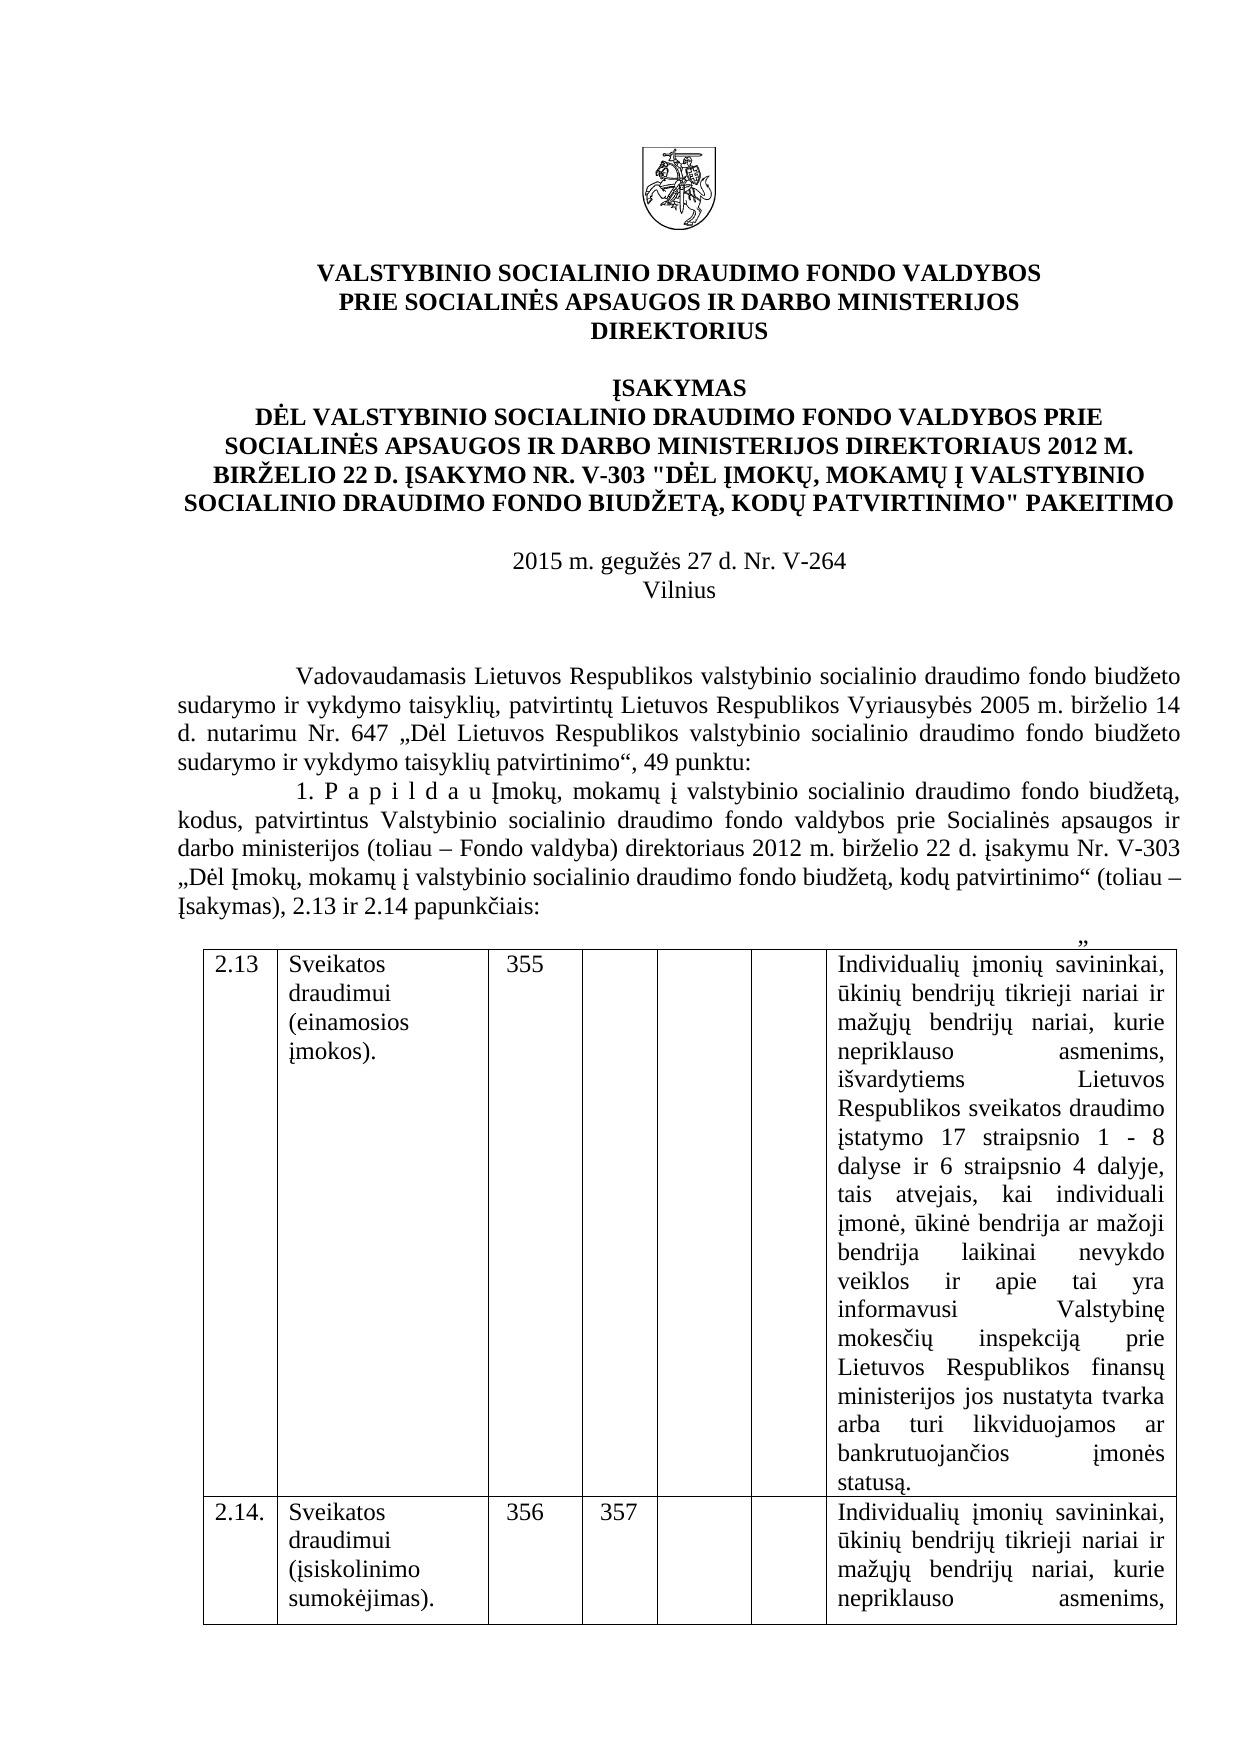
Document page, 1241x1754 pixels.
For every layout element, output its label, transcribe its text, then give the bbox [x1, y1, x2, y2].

table_header Sveikatos draudimui (einamosios įmokos). [278, 950, 488, 1496]
table_header Individualių įmonių savininkai, ūkinių bendrijų tikrieji nariai ir mažųjų bendrijų nariai, kurie nepriklauso asmenims, išvardytiems Lietuvos Respublikos sveikatos draudimo įstatymo 17 straipsnio 1 - 8 dalyse ir 6 straipsnio 4 dalyje, tais atvejais, kai individuali įmonė, ūkinė bendrija ar mažoji bendrija laikinai nevykdo veiklos ir apie tai yra informavusi Valstybinę mokesčių inspekciją prie Lietuvos Respublikos finansų ministerijos jos nustatyta tvarka arba turi likviduojamos ar bankrutuojančios įmonės statusą. [827, 950, 1176, 1496]
table_cell [170, 1496, 203, 1624]
table_cell [658, 1497, 751, 1624]
text 1. P a p i l d a u Įmokų, mokamų į valstybinio socialinio draudimo fondo biudžetą, kodus, patvirtintus Valstybinio socialinio draudimo fondo valdybos prie Socialinės apsaugos ir darbo ministerijos (toliau – Fondo valdyba) direktoriaus 2012 m. birželio 22 d. įsakymu Nr. V-303 „Dėl Įmokų, mokamų į valstybinio socialinio draudimo fondo biudžetą, kodų patvirtinimo“ (toliau – Įsakymas), 2.13 ir 2.14 papunkčiais: [177, 776, 1181, 920]
table_header [658, 950, 751, 1496]
table_cell 2.14. [204, 1497, 277, 1624]
text DIREKTORIUS [177, 316, 1181, 345]
table_header [583, 950, 657, 1496]
table_cell Individualių įmonių savininkai, ūkinių bendrijų tikrieji nariai ir mažųjų bendrijų nariai, kurie nepriklauso asmenims, [827, 1497, 1176, 1624]
text VALSTYBINIO SOCIALINIO DRAUDIMO FONDO VALDYBOS [177, 258, 1181, 287]
text Vadovaudamasis Lietuvos Respublikos valstybinio socialinio draudimo fondo biudžeto sudarymo ir vykdymo taisyklių, patvirtintų Lietuvos Respublikos Vyriausybės 2005 m. birželio 14 d. nutarimu Nr. 647 „Dėl Lietuvos Respublikos valstybinio socialinio draudimo fondo biudžeto sudarymo ir vykdymo taisyklių patvirtinimo“, 49 punktu: [177, 661, 1181, 776]
text Dėl Valstybinio socialinio draudimo fondo valdybos prie Socialinės apsaugos ir darbo ministerijos direktoriaus 2012 m. birželio 22 d. įsakymo Nr. V-303 "Dėl įmokų, mokamų į valstybinio socialinio draudimo fondo biudžetą, kodų patvirtinimo" pakeitimo [177, 402, 1181, 517]
table_header 2.13 [204, 950, 277, 1496]
table_header 355 [489, 950, 582, 1496]
text „ [1077, 920, 1181, 948]
table_header [170, 949, 203, 1496]
text Vilnius [177, 575, 1181, 603]
table_cell 357 [583, 1497, 657, 1624]
table_cell Sveikatos draudimui (įsiskolinimo sumokėjimas). [278, 1497, 488, 1624]
table_header [752, 950, 826, 1496]
text PRIE SOCIALINĖS APSAUGOS IR DARBO MINISTERIJOS [177, 287, 1181, 316]
text 2015 m. gegužės 27 d. Nr. V-264 [177, 546, 1181, 575]
table_cell 356 [489, 1497, 582, 1624]
text ĮSAKYMAS [177, 373, 1181, 402]
table_cell [752, 1497, 826, 1624]
